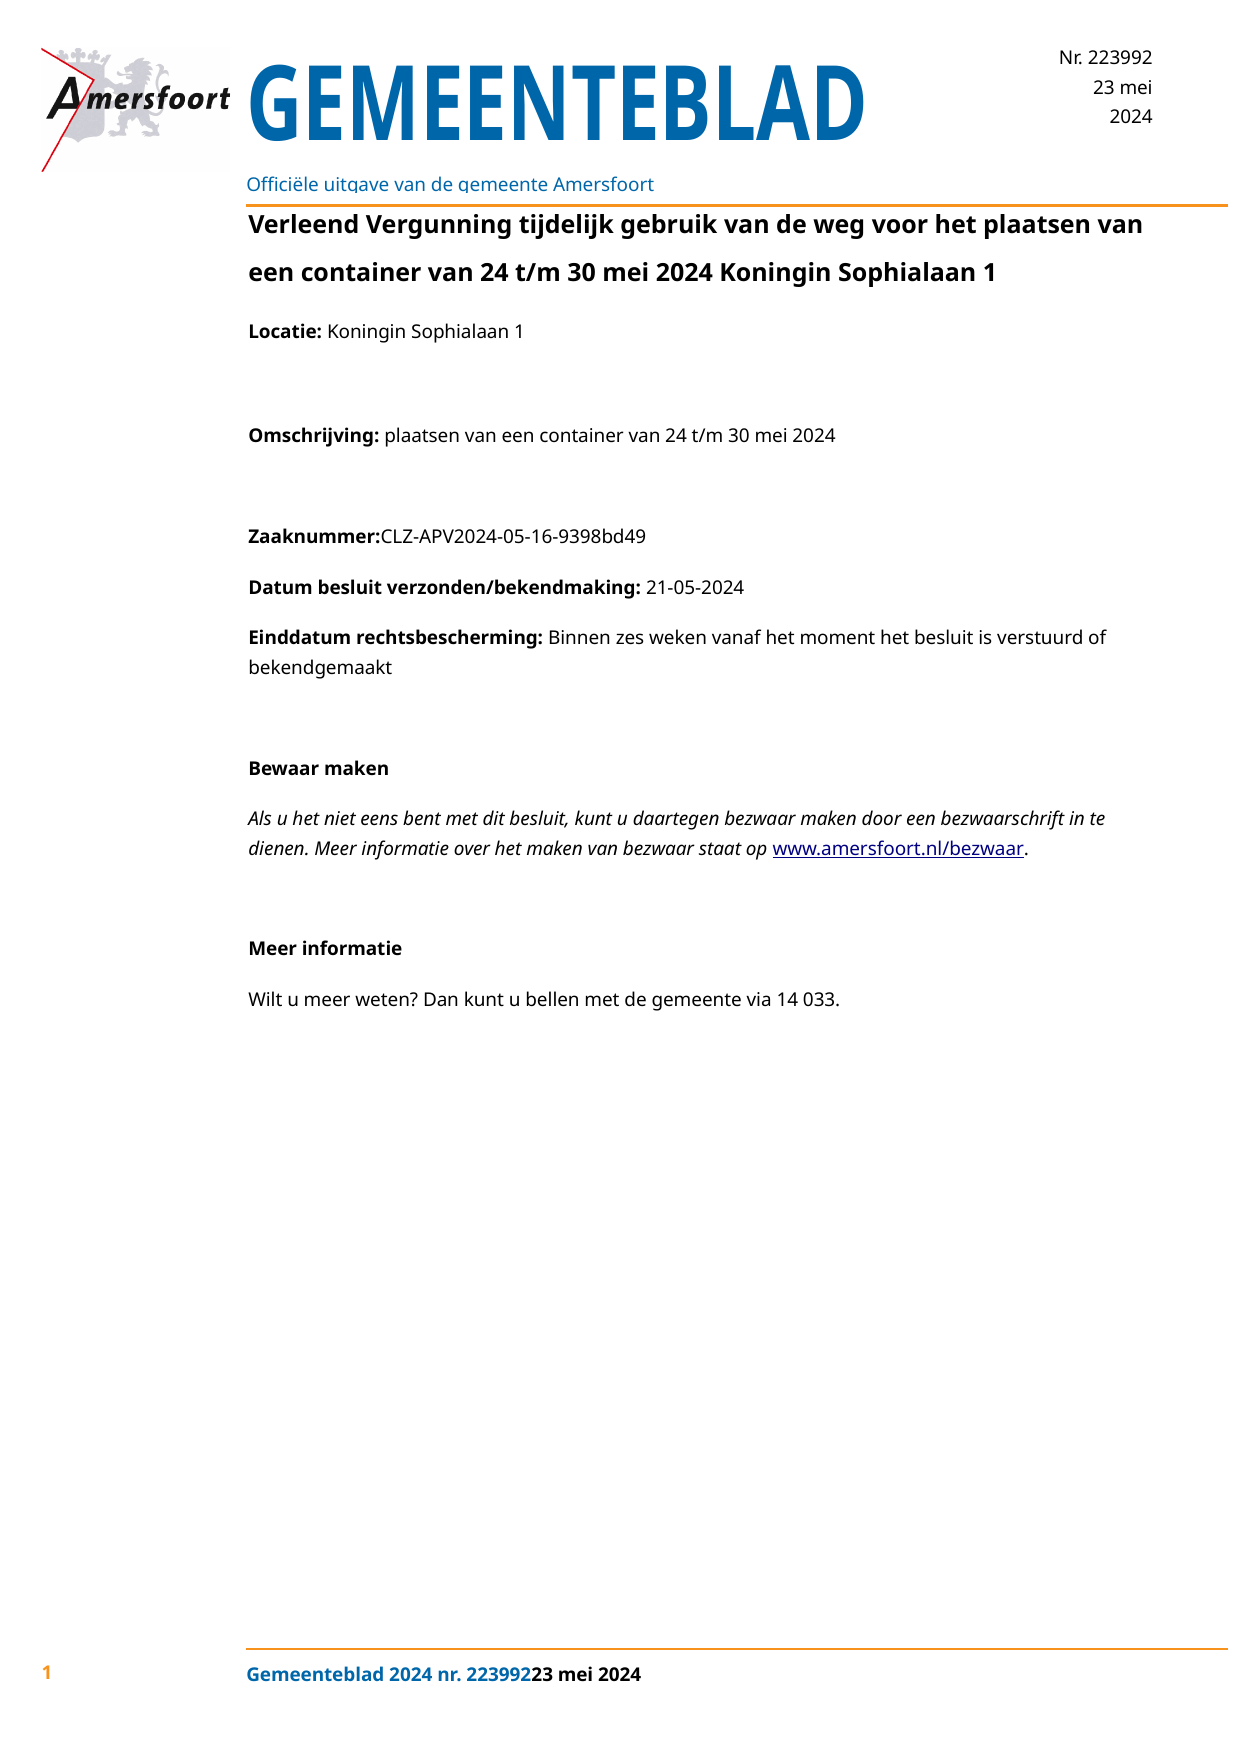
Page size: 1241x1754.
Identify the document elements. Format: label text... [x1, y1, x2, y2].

text ﻿Omschrijving: plaatsen van een container van 24 t/m 30 mei 2024 [248, 419, 1152, 448]
text Wilt u meer weten? Dan kunt u bellen met de gemeente via 14 033. [248, 986, 1152, 1012]
text Locatie: Koningin Sophialaan 1 [248, 318, 1152, 344]
text Einddatum rechtsbescherming: Binnen zes weken vanaf het moment het besluit is verstuurd of bekendgemaakt [248, 624, 1152, 680]
text Als u het niet eens bent met dit besluit, kunt u daartegen bezwaar maken door een bezwaarschrift in te dienen. Meer informatie over het maken van bezwaar staat op www.amersfoort.nl/bezwaar. [248, 805, 1152, 861]
text Bewaar maken [248, 755, 1152, 781]
text Zaaknummer:CLZ-APV2024-05-16-9398bd49 [248, 523, 1152, 549]
picture [41, 47, 231, 172]
text Datum besluit verzonden/bekendmaking: 21-05-2024 [248, 574, 1152, 600]
text Verleend Vergunning tijdelijk gebruik van de weg voor het plaatsen van een container van 24 t/m 30 mei 2024 Koningin Sophialaan 1 [248, 207, 1152, 288]
text Meer informatie [248, 936, 1152, 961]
